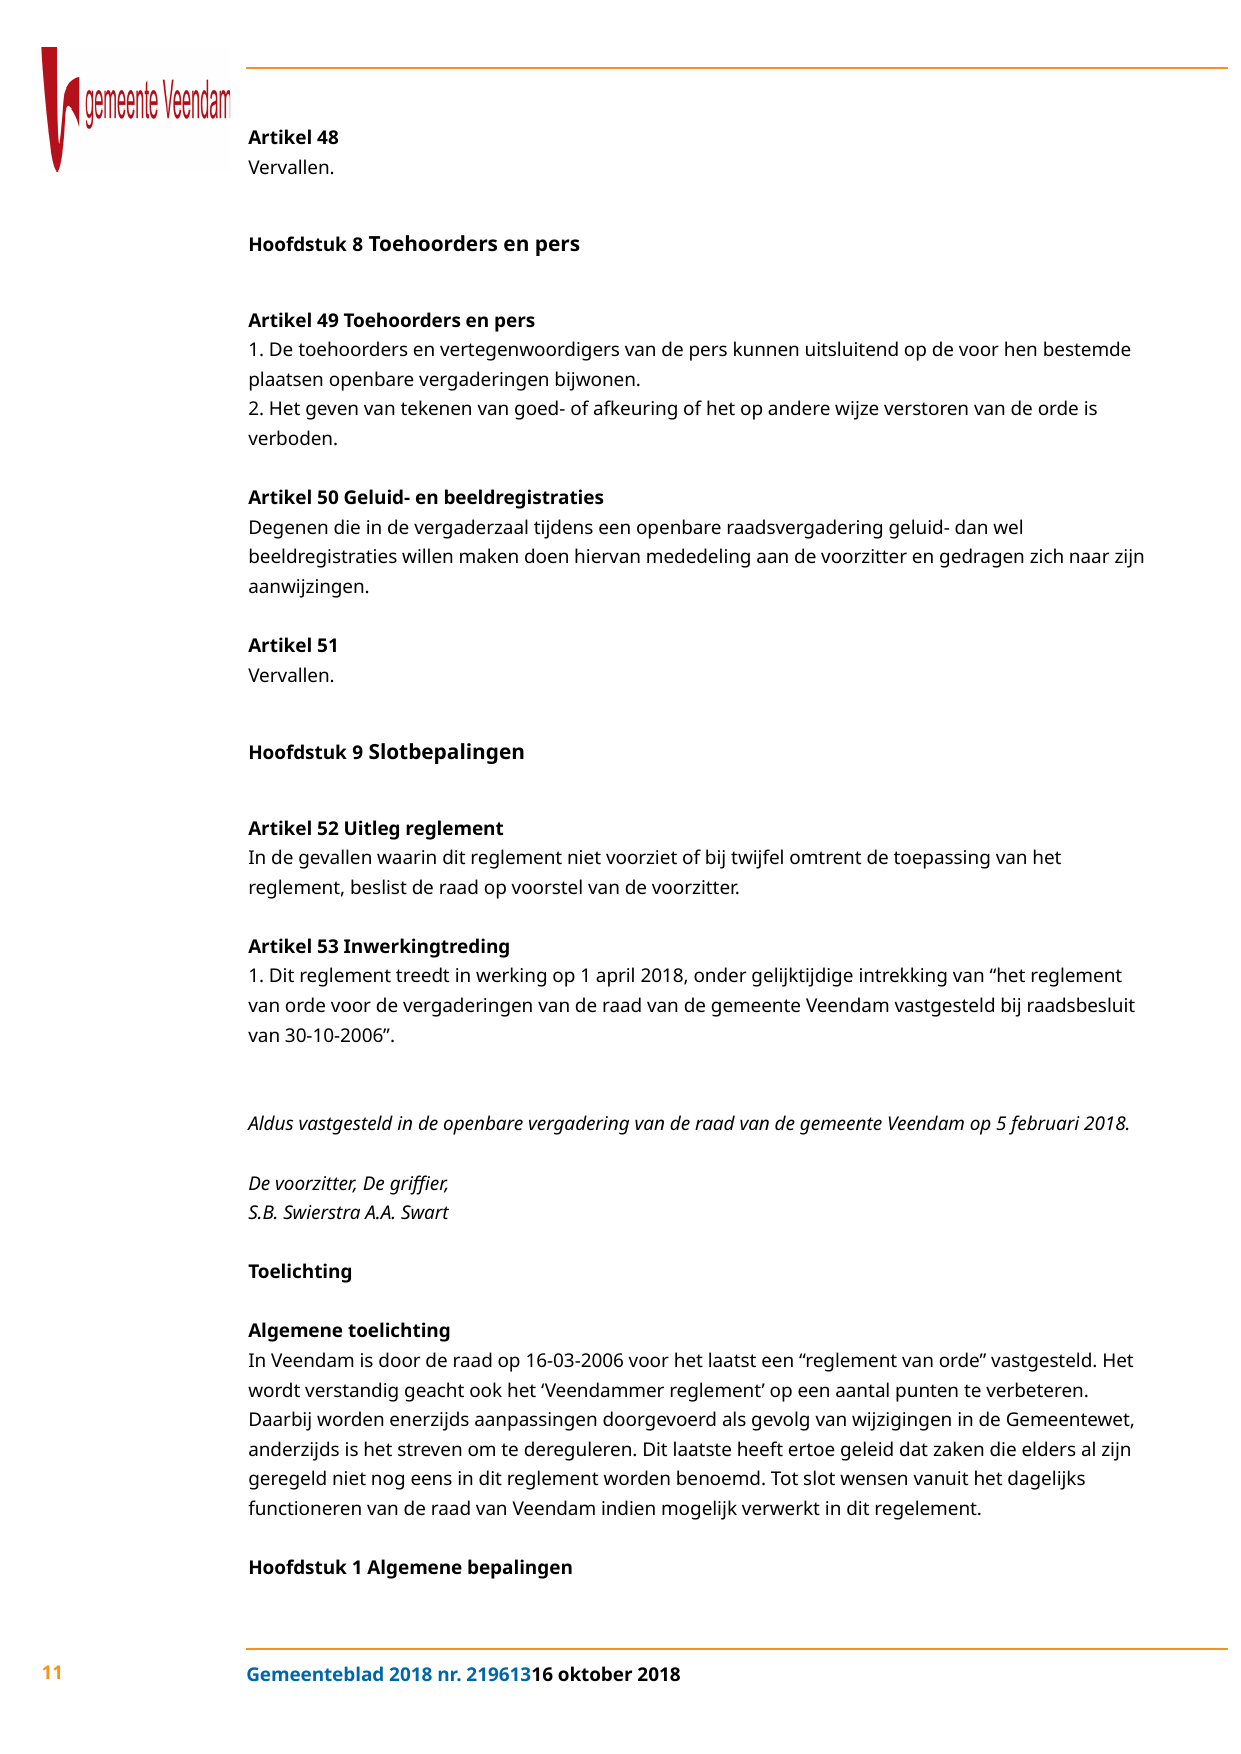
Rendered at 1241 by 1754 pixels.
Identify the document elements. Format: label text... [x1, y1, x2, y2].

text Hoofdstuk 1 Algemene bepalingen [248, 1554, 1152, 1580]
text Toelichting [248, 1258, 1152, 1284]
text Artikel 50 Geluid- en beeldregistraties [248, 484, 1152, 510]
text Hoofdstuk 8 Toehoorders en pers [248, 229, 1152, 258]
text Artikel 52 Uitleg reglement [248, 815, 1152, 841]
text Artikel 51 [248, 632, 1152, 658]
text In Veendam is door de raad op 16-03-2006 voor het laatst een “reglement van orde” vastgesteld. Het wordt verstandig geacht ook het ‘Veendammer reglement’ op een aantal punten te verbeteren. Daarbij worden enerzijds aanpassingen doorgevoerd als gevolg van wijzigingen in de Gemeentewet, anderzijds is het streven om te dereguleren. Dit laatste heeft ertoe geleid dat zaken die elders al zijn geregeld niet nog eens in dit reglement worden benoemd. Tot slot wensen vanuit het dagelijks functioneren van de raad van Veendam indien mogelijk verwerkt in dit regelement. [248, 1347, 1152, 1521]
text Aldus vastgesteld in de openbare vergadering van de raad van de gemeente Veendam op 5 februari 2018. [248, 1111, 1152, 1136]
text Vervallen. [248, 154, 1152, 180]
text Artikel 49 Toehoorders en pers [248, 307, 1152, 333]
text Hoofdstuk 9 Slotbepalingen [248, 737, 1152, 766]
text Artikel 53 Inwerkingtreding [248, 933, 1152, 959]
text S.B. Swierstra A.A. Swart [248, 1199, 1152, 1225]
text 1. Dit reglement treedt in werking op 1 april 2018, onder gelijktijdige intrekking van “het reglement van orde voor de vergaderingen van de raad van de gemeente Veendam vastgesteld bij raadsbesluit van 30-10-2006”. [248, 963, 1152, 1048]
text Degenen die in de vergaderzaal tijdens een openbare raadsvergadering geluid- dan wel beeldregistraties willen maken doen hiervan mededeling aan de voorzitter en gedragen zich naar zijn aanwijzingen. [248, 514, 1152, 599]
text 2. Het geven van tekenen van goed- of afkeuring of het op andere wijze verstoren van de orde is verboden. [248, 396, 1152, 451]
text De voorzitter, De griffier, [248, 1170, 1152, 1196]
text 1. De toehoorders en vertegenwoordigers van de pers kunnen uitsluitend op de voor hen bestemde plaatsen openbare vergaderingen bijwonen. [248, 336, 1152, 392]
text Algemene toelichting [248, 1318, 1152, 1343]
text Vervallen. [248, 662, 1152, 688]
picture [41, 47, 231, 172]
text Artikel 48 [248, 124, 1152, 150]
text In de gevallen waarin dit reglement niet voorziet of bij twijfel omtrent de toepassing van het reglement, beslist de raad op voorstel van de voorzitter. [248, 844, 1152, 900]
